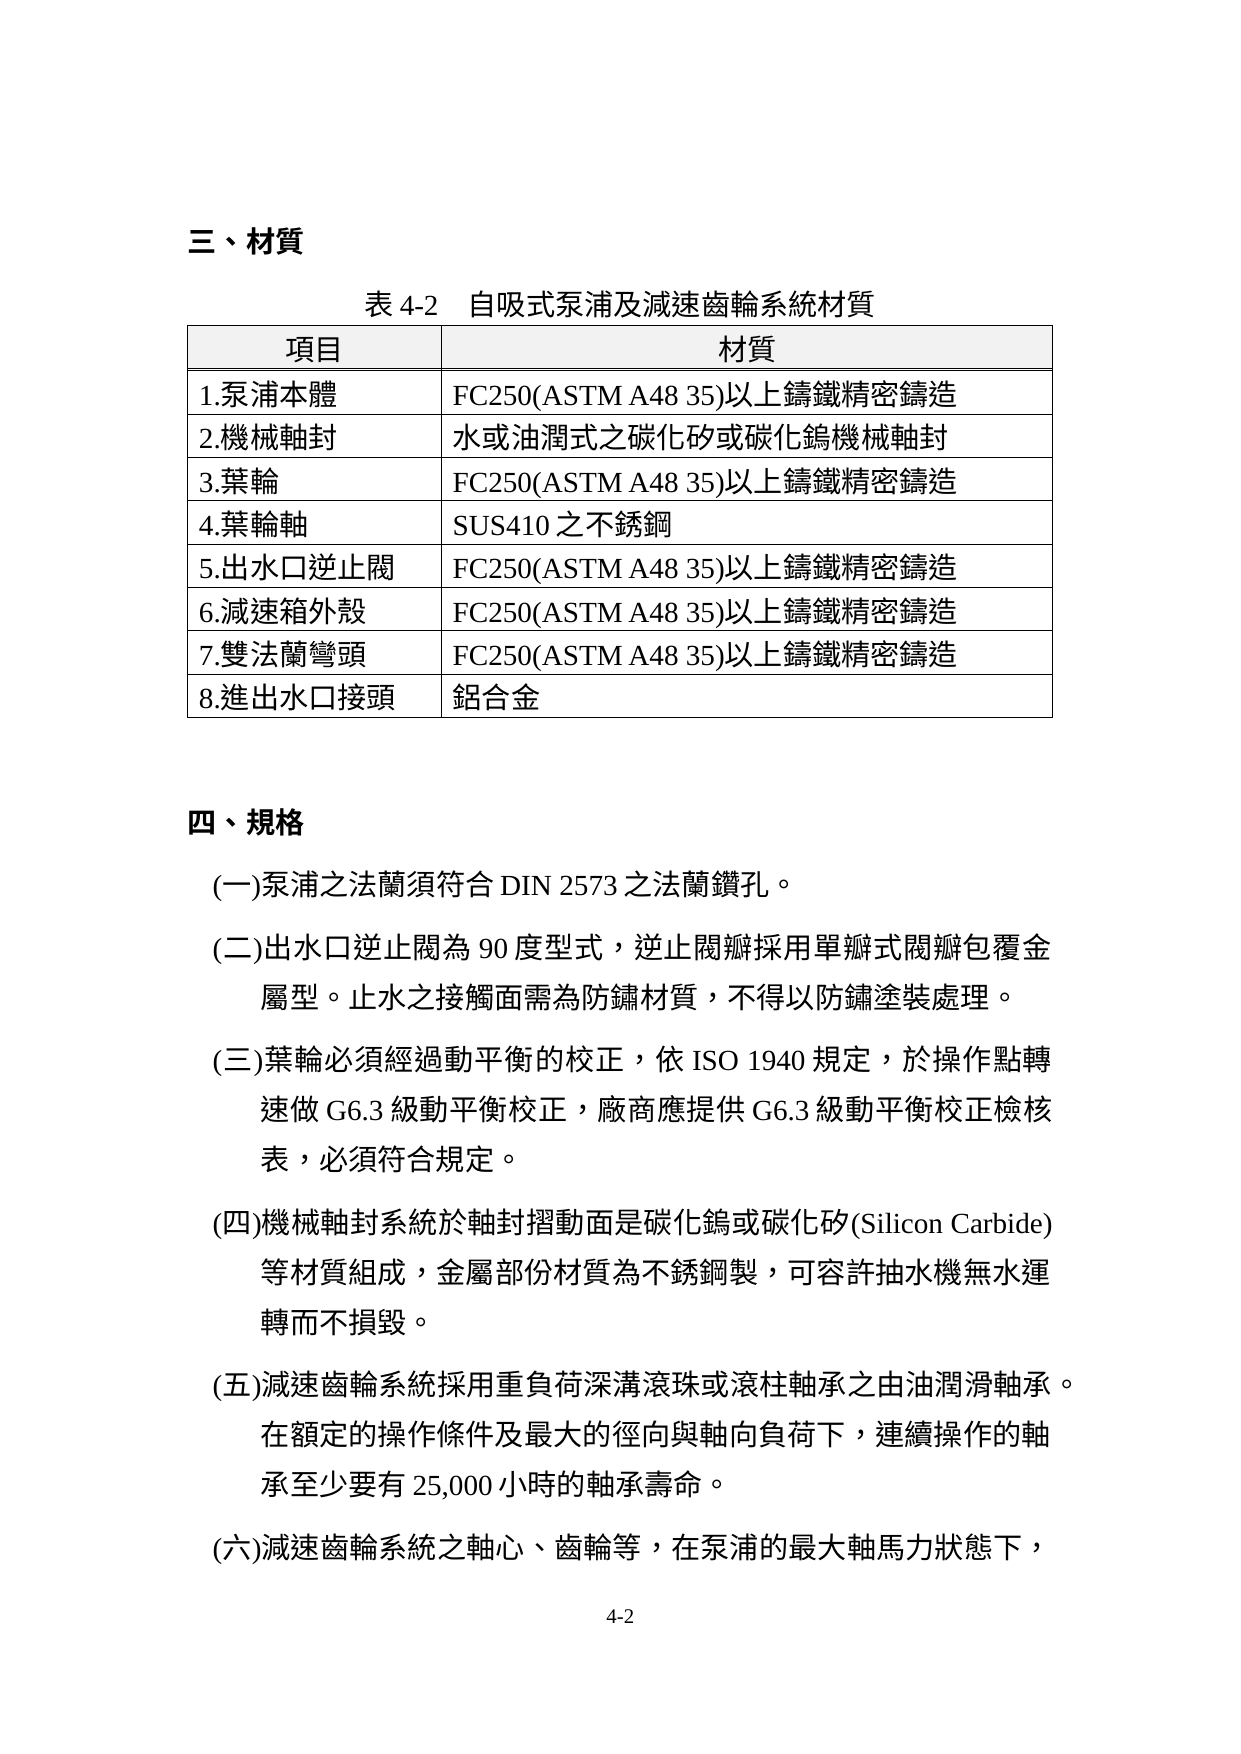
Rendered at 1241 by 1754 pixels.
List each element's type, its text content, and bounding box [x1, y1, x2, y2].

table_cell 1.泵浦本體 [188, 371, 441, 414]
text (三)葉輪必須經過動平衡的校正，依ISO 1940規定，於操作點轉速做G6.3級動平衡校正，廠商應提供G6.3級動平衡校正檢核表，必須符合規定。 [212, 1031, 1053, 1181]
table_cell 7.雙法蘭彎頭 [188, 631, 441, 674]
table_cell SUS410之不銹鋼 [442, 501, 1052, 544]
table_cell 8.進出水口接頭 [188, 675, 441, 717]
text (五)減速齒輪系統採用重負荷深溝滾珠或滾柱軸承之由油潤滑軸承。在額定的操作條件及最大的徑向與軸向負荷下，連續操作的軸承至少要有25,000小時的軸承壽命。 [212, 1356, 1053, 1506]
table_header 項目 [188, 326, 441, 368]
table_cell FC250(ASTM A48 35)以上鑄鐵精密鑄造 [442, 588, 1052, 630]
table_cell FC250(ASTM A48 35)以上鑄鐵精密鑄造 [442, 371, 1052, 414]
table_cell 5.出水口逆止閥 [188, 545, 441, 587]
table_header 材質 [442, 326, 1052, 368]
subtitle 四、規格 [187, 793, 1053, 843]
table_cell 水或油潤式之碳化矽或碳化鎢機械軸封 [442, 415, 1052, 457]
table_cell 6.減速箱外殼 [188, 588, 441, 630]
text 表4-2 自吸式泵浦及減速齒輪系統材質 [187, 275, 1053, 325]
table_cell FC250(ASTM A48 35)以上鑄鐵精密鑄造 [442, 545, 1052, 587]
table_cell FC250(ASTM A48 35)以上鑄鐵精密鑄造 [442, 458, 1052, 500]
table_cell 鋁合金 [442, 675, 1052, 717]
text (四)機械軸封系統於軸封摺動面是碳化鎢或碳化矽(Silicon Carbide)等材質組成，金屬部份材質為不銹鋼製，可容許抽水機無水運轉而不損毀。 [212, 1193, 1053, 1343]
text (二)出水口逆止閥為90度型式，逆止閥瓣採用單瓣式閥瓣包覆金屬型。止水之接觸面需為防鏽材質，不得以防鏽塗裝處理。 [212, 918, 1053, 1018]
table_cell FC250(ASTM A48 35)以上鑄鐵精密鑄造 [442, 631, 1052, 674]
table_cell 3.葉輪 [188, 458, 441, 500]
table_cell 2.機械軸封 [188, 415, 441, 457]
text (一)泵浦之法蘭須符合DIN 2573之法蘭鑽孔。 [212, 856, 1053, 906]
table_cell 4.葉輪軸 [188, 501, 441, 544]
subtitle 三、材質 [187, 212, 1053, 262]
text (六)減速齒輪系統之軸心、齒輪等，在泵浦的最大軸馬力狀態下， [212, 1518, 1053, 1568]
